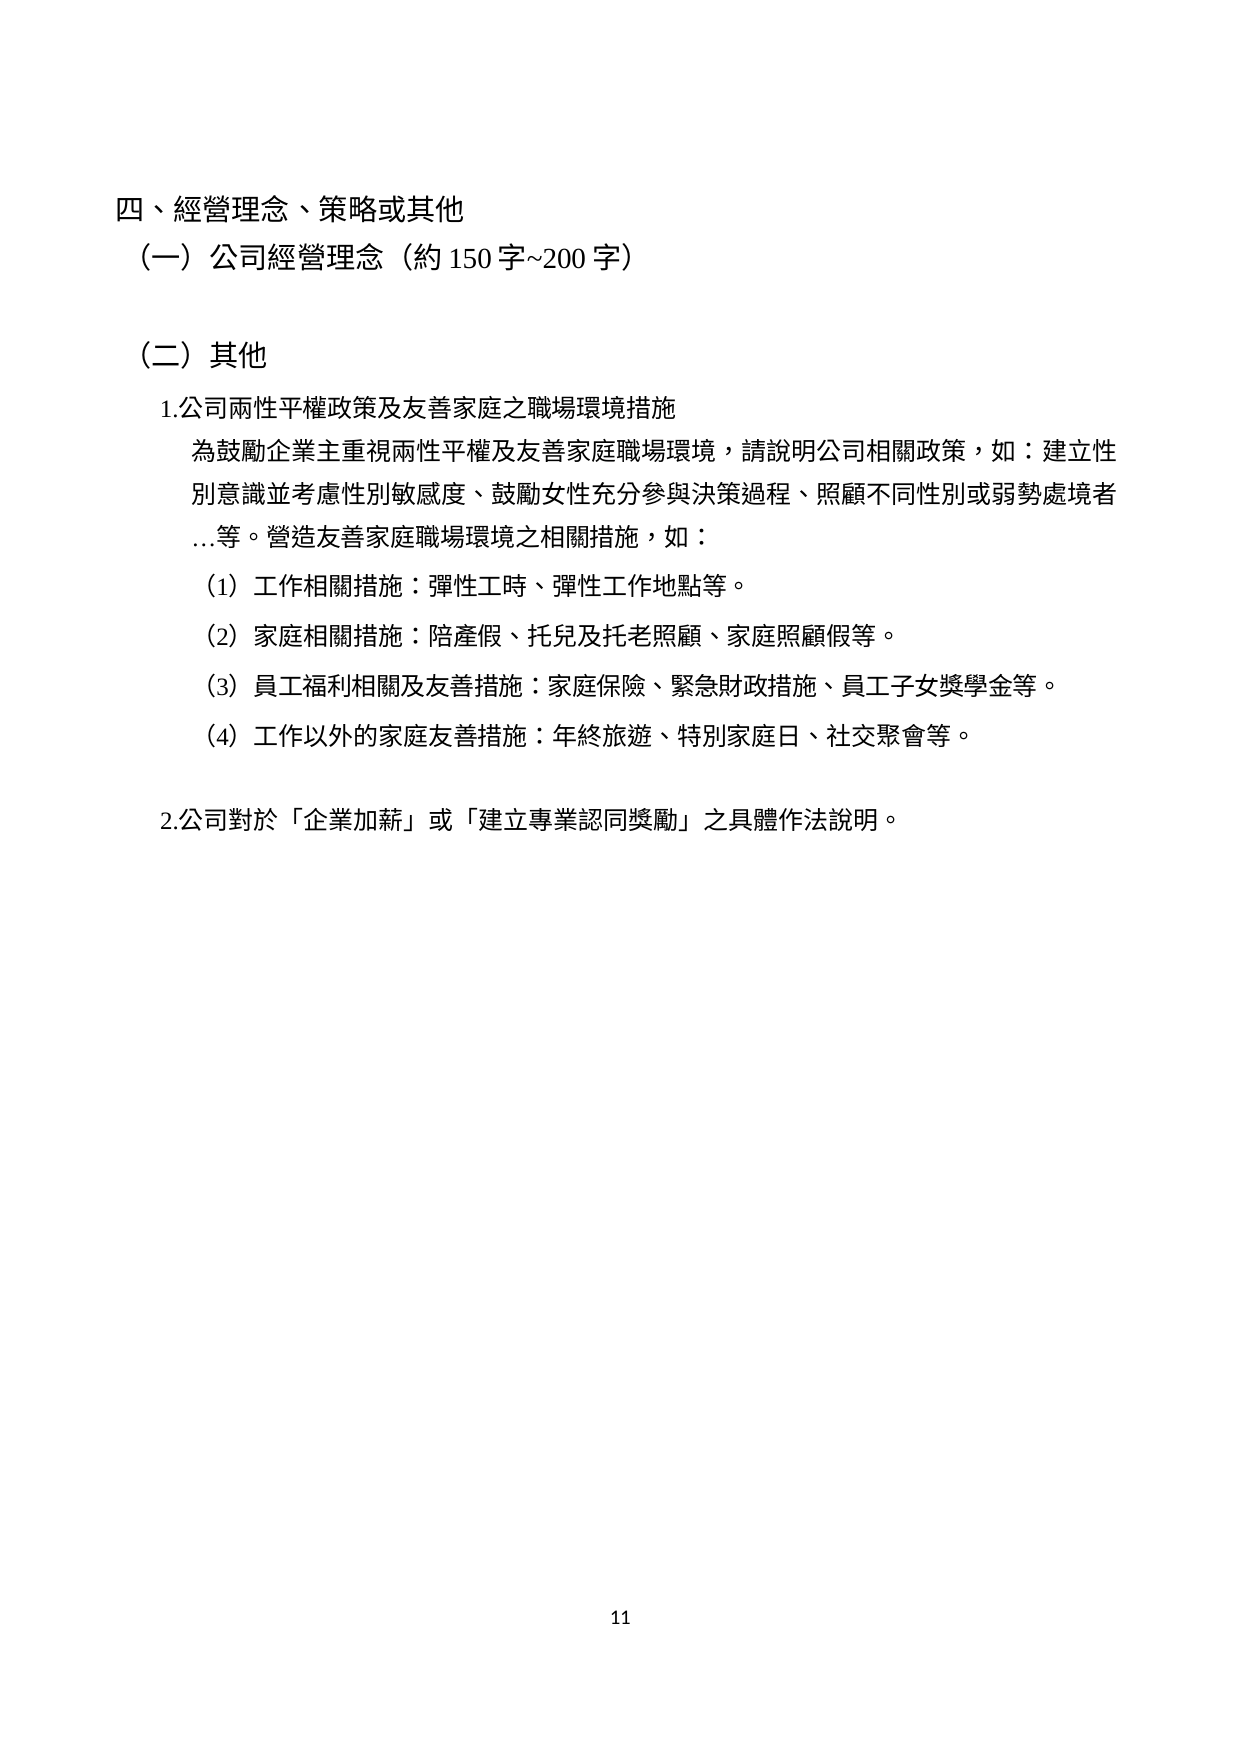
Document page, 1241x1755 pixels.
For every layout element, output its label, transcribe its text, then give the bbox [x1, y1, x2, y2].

text 2.公司對於「企業加薪」或「建立專業認同獎勵」之具體作法說明。 [109, 800, 1128, 837]
text 1.公司兩性平權政策及友善家庭之職場環境措施 [109, 388, 1128, 424]
text （4）工作以外的家庭友善措施：年終旅遊、特別家庭日、社交聚會等。 [191, 716, 1117, 752]
text （2）家庭相關措施：陪產假、托兒及托老照顧、家庭照顧假等。 [191, 617, 1117, 653]
text （3）員工福利相關及友善措施：家庭保險、緊急財政措施、員工子女獎學金等。 [191, 666, 1148, 703]
text 為鼓勵企業主重視兩性平權及友善家庭職場環境，請說明公司相關政策，如：建立性別意識並考慮性別敏感度、鼓勵女性充分參與決策過程、照顧不同性別或弱勢處境者…等。營造友善家庭職場環境之相關措施，如： [191, 432, 1117, 553]
subtitle （一）公司經營理念（約150字~200字） [112, 234, 1134, 277]
text （1）工作相關措施：彈性工時、彈性工作地點等。 [191, 567, 1117, 603]
subtitle （二）其他 [112, 333, 1134, 375]
text 四、經營理念、策略或其他 [115, 187, 1131, 229]
